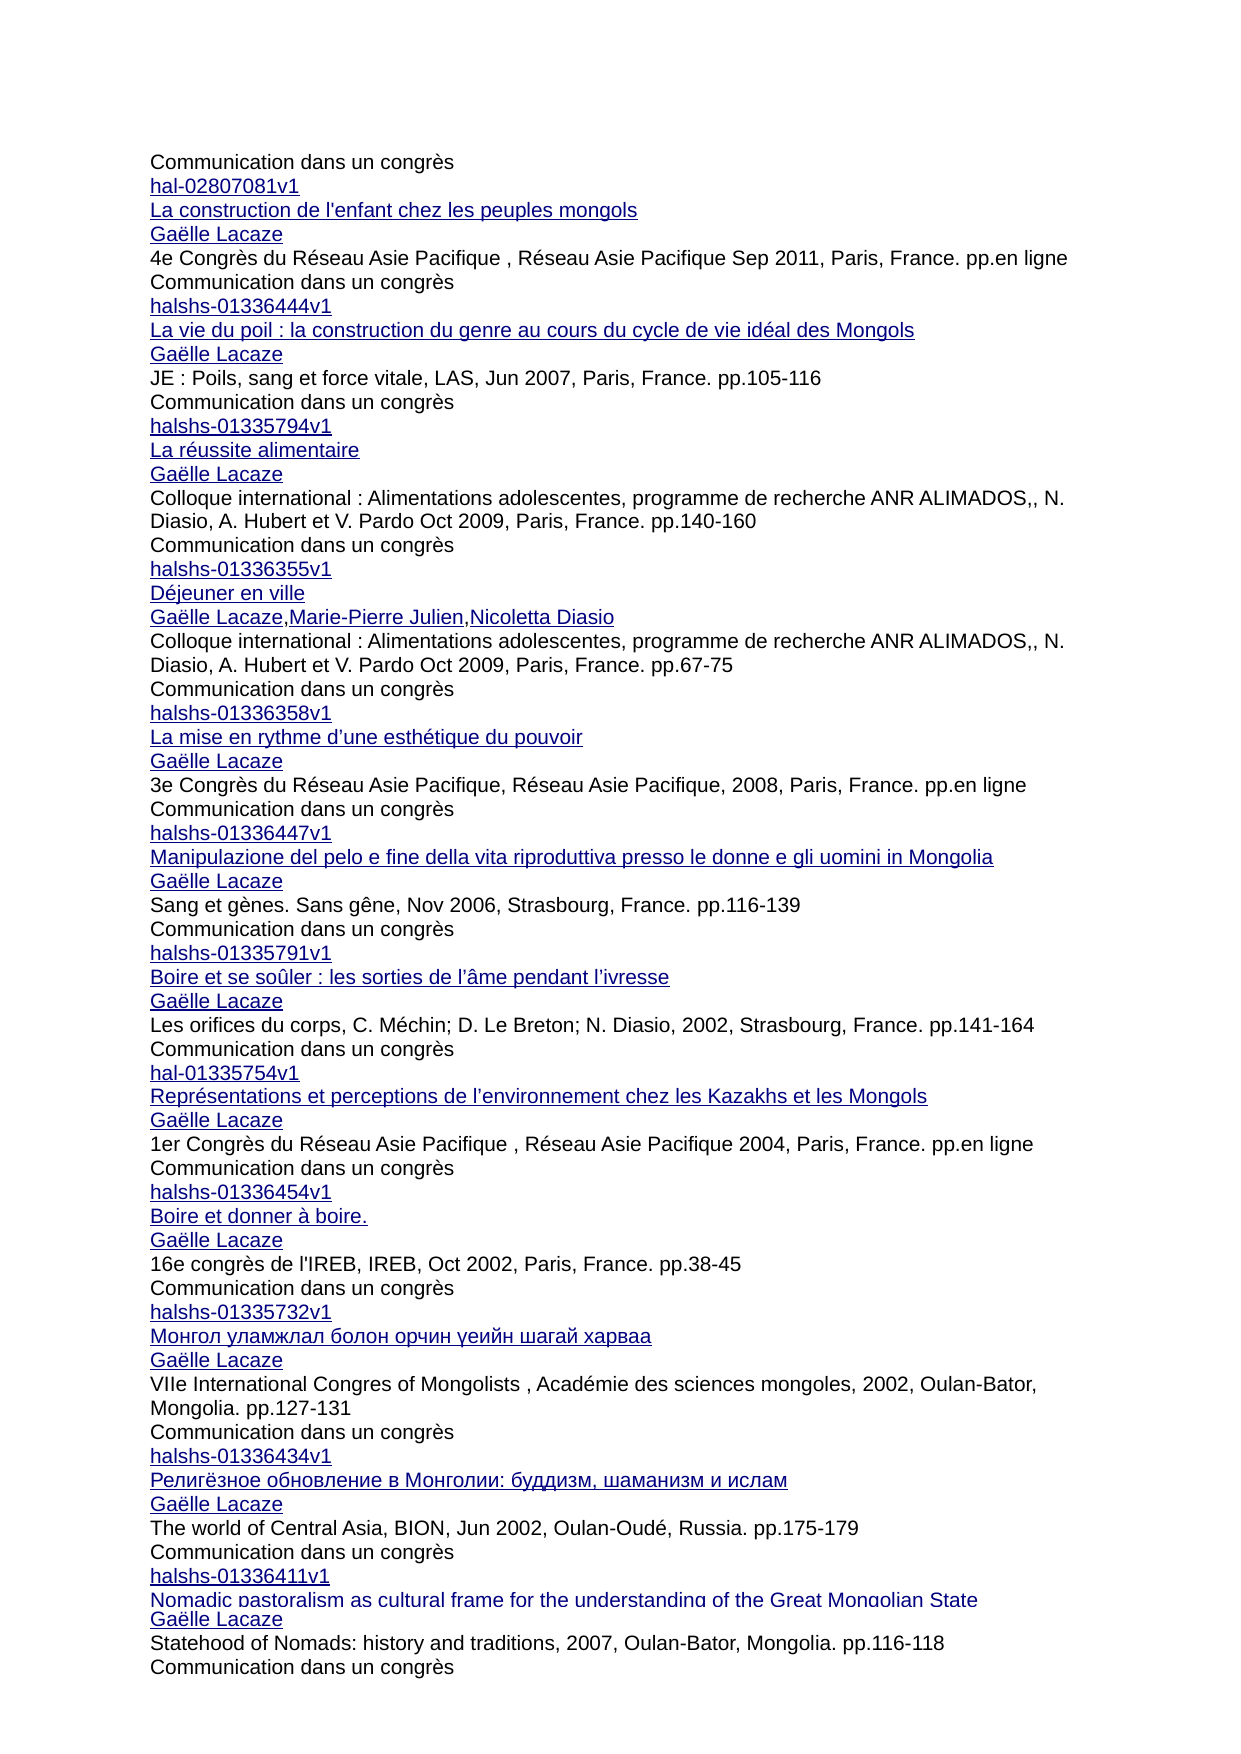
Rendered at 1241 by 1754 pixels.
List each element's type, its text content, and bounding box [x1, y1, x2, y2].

table_cell La mise en rythme d’une esthétique du pouvoir Gaëlle Lacaze 3e Congrès du Réseau Asie Pacifique, Réseau Asie Pacifique, 2008, Paris, France. pp.en ligne Communication dans un congrès halshs-01336447v1 [150, 725, 1090, 845]
table_cell Boire et se soûler : les sorties de l’âme pendant l’ivresse Gaëlle Lacaze Les orifices du corps, C. Méchin; D. Le Breton; N. Diasio, 2002, Strasbourg, France. pp.141-164 Communication dans un congrès hal-01335754v1 [150, 965, 1090, 1084]
table_cell Représentations et perceptions de l’environnement chez les Kazakhs et les Mongols Gaëlle Lacaze 1er Congrès du Réseau Asie Pacifique , Réseau Asie Pacifique 2004, Paris, France. pp.en ligne Communication dans un congrès halshs-01336454v1 [150, 1084, 1090, 1204]
table_cell La réussite alimentaire Gaëlle Lacaze Colloque international : Alimentations adolescentes, programme de recherche ANR ALIMADOS,, N. Diasio, A. Hubert et V. Pardo Oct 2009, Paris, France. pp.140-160 Communication dans un congrès halshs-01336355v1 [150, 438, 1090, 581]
table_cell Монгол уламжлал болон орчин үеийн шагай харваа Gaëlle Lacaze VIIe International Congres of Mongolists , Académie des sciences mongoles, 2002, Oulan-Bator, Mongolia. pp.127-131 Communication dans un congrès halshs-01336434v1 [150, 1324, 1090, 1468]
table_cell Déjeuner en ville Gaëlle Lacaze,Marie-Pierre Julien,Nicoletta Diasio Colloque international : Alimentations adolescentes, programme de recherche ANR ALIMADOS,, N. Diasio, A. Hubert et V. Pardo Oct 2009, Paris, France. pp.67-75 Communication dans un congrès halshs-01336358v1 [150, 581, 1090, 725]
table_cell Nomadic pastoralism as cultural frame for the understanding of the Great Mongolian State Gaëlle Lacaze Statehood of Nomads: history and traditions, 2007, Oulan-Bator, Mongolia. pp.116-118 Communication dans un congrès [150, 1588, 1090, 1679]
table_cell Религёзное обновление в Монголии: буддизм, шаманизм и ислам Gaëlle Lacaze The world of Central Asia, BION, Jun 2002, Oulan-Oudé, Russia. pp.175-179 Communication dans un congrès halshs-01336411v1 [150, 1468, 1090, 1587]
table_cell La vie du poil : la construction du genre au cours du cycle de vie idéal des Mongols Gaëlle Lacaze JE : Poils, sang et force vitale, LAS, Jun 2007, Paris, France. pp.105-116 Communication dans un congrès halshs-01335794v1 [150, 318, 1090, 437]
table_cell Communication dans un congrès hal-02807081v1 [150, 150, 1090, 198]
table_cell Manipulazione del pelo e fine della vita riproduttiva presso le donne e gli uomini in Mongolia Gaëlle Lacaze Sang et gènes. Sans gêne, Nov 2006, Strasbourg, France. pp.116-139 Communication dans un congrès halshs-01335791v1 [150, 845, 1090, 964]
table_cell Boire et donner à boire. Gaëlle Lacaze 16e congrès de l'IREB, IREB, Oct 2002, Paris, France. pp.38-45 Communication dans un congrès halshs-01335732v1 [150, 1204, 1090, 1324]
table_cell La construction de l'enfant chez les peuples mongols Gaëlle Lacaze 4e Congrès du Réseau Asie Pacifique , Réseau Asie Pacifique Sep 2011, Paris, France. pp.en ligne Communication dans un congrès halshs-01336444v1 [150, 198, 1090, 318]
